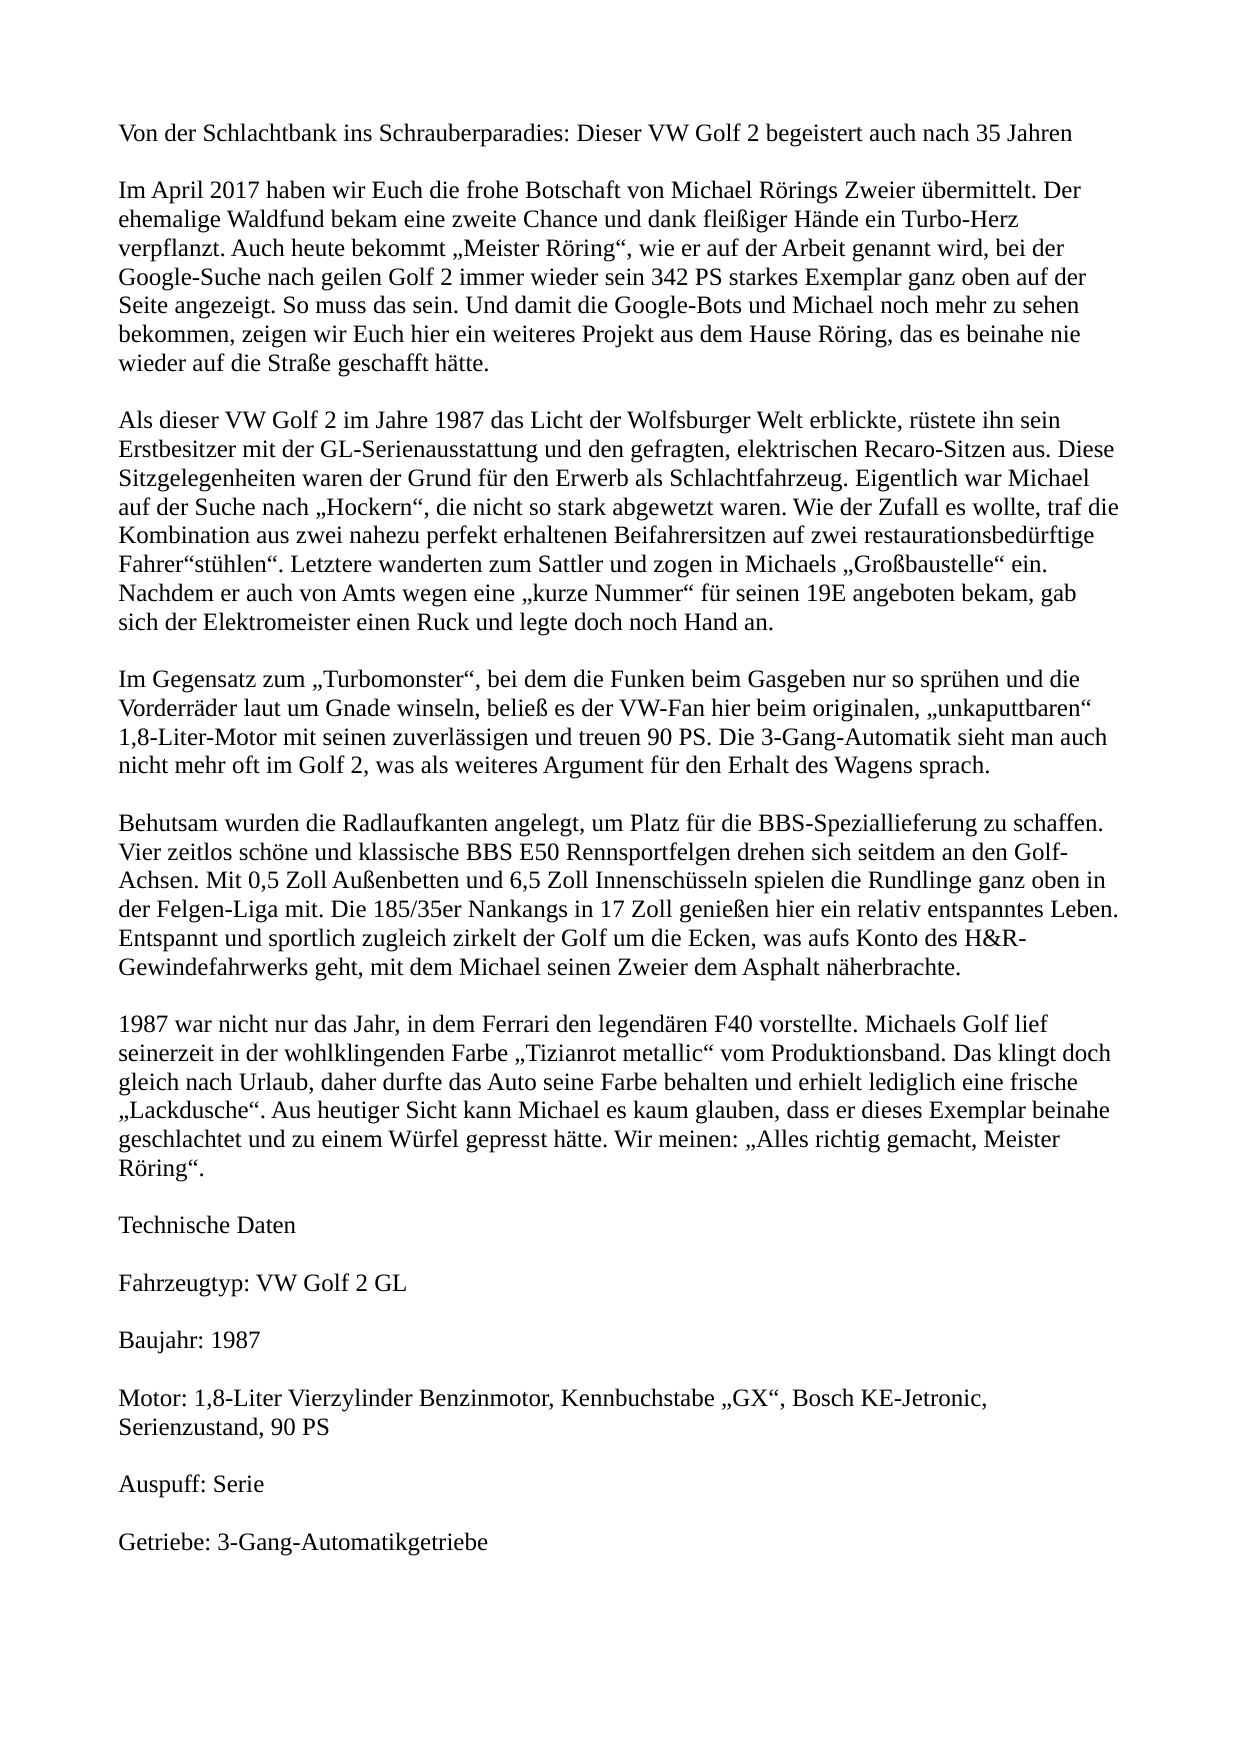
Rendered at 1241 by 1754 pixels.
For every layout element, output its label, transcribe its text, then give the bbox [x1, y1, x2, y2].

text Behutsam wurden die Radlaufkanten angelegt, um Platz für die BBS-Speziallieferung zu schaffen. Vier zeitlos schöne und klassische BBS E50 Rennsportfelgen drehen sich seitdem an den Golf-Achsen. Mit 0,5 Zoll Außenbetten und 6,5 Zoll Innenschüsseln spielen die Rundlinge ganz oben in der Felgen-Liga mit. Die 185/35er Nankangs in 17 Zoll genießen hier ein relativ entspanntes Leben. Entspannt und sportlich zugleich zirkelt der Golf um die Ecken, was aufs Konto des H&R-Gewindefahrwerks geht, mit dem Michael seinen Zweier dem Asphalt näherbrachte. [118, 808, 1122, 981]
text 1987 war nicht nur das Jahr, in dem Ferrari den legendären F40 vorstellte. Michaels Golf lief seinerzeit in der wohlklingenden Farbe „Tizianrot metallic“ vom Produktionsband. Das klingt doch gleich nach Urlaub, daher durfte das Auto seine Farbe behalten und erhielt lediglich eine frische „Lackdusche“. Aus heutiger Sicht kann Michael es kaum glauben, dass er dieses Exemplar beinahe geschlachtet und zu einem Würfel gepresst hätte. Wir meinen: „Alles richtig gemacht, Meister Röring“. [118, 1009, 1122, 1182]
text Technische Daten [118, 1211, 1122, 1239]
text Im April 2017 haben wir Euch die frohe Botschaft von Michael Rörings Zweier übermittelt. Der ehemalige Waldfund bekam eine zweite Chance und dank fleißiger Hände ein Turbo-Herz verpflanzt. Auch heute bekommt „Meister Röring“, wie er auf der Arbeit genannt wird, bei der Google-Suche nach geilen Golf 2 immer wieder sein 342 PS starkes Exemplar ganz oben auf der Seite angezeigt. So muss das sein. Und damit die Google-Bots und Michael noch mehr zu sehen bekommen, zeigen wir Euch hier ein weiteres Projekt aus dem Hause Röring, das es beinahe nie wieder auf die Straße geschafft hätte. [118, 176, 1122, 377]
text Getriebe: 3-Gang-Automatikgetriebe [118, 1527, 1122, 1556]
text Als dieser VW Golf 2 im Jahre 1987 das Licht der Wolfsburger Welt erblickte, rüstete ihn sein Erstbesitzer mit der GL-Serienausstattung und den gefragten, elektrischen Recaro-Sitzen aus. Diese Sitzgelegenheiten waren der Grund für den Erwerb als Schlachtfahrzeug. Eigentlich war Michael auf der Suche nach „Hockern“, die nicht so stark abgewetzt waren. Wie der Zufall es wollte, traf die Kombination aus zwei nahezu perfekt erhaltenen Beifahrersitzen auf zwei restaurationsbedürftige Fahrer“stühlen“. Letztere wanderten zum Sattler und zogen in Michaels „Großbaustelle“ ein. Nachdem er auch von Amts wegen eine „kurze Nummer“ für seinen 19E angeboten bekam, gab sich der Elektromeister einen Ruck und legte doch noch Hand an. [118, 406, 1122, 636]
text Im Gegensatz zum „Turbomonster“, bei dem die Funken beim Gasgeben nur so sprühen und die Vorderräder laut um Gnade winseln, beließ es der VW-Fan hier beim originalen, „unkaputtbaren“ 1,8-Liter-Motor mit seinen zuverlässigen und treuen 90 PS. Die 3-Gang-Automatik sieht man auch nicht mehr oft im Golf 2, was als weiteres Argument für den Erhalt des Wagens sprach. [118, 664, 1122, 779]
text Baujahr: 1987 [118, 1326, 1122, 1354]
text Auspuff: Serie [118, 1469, 1122, 1498]
text Von der Schlachtbank ins Schrauberparadies: Dieser VW Golf 2 begeistert auch nach 35 Jahren [118, 118, 1122, 147]
text Fahrzeugtyp: VW Golf 2 GL [118, 1268, 1122, 1297]
text Motor: 1,8-Liter Vierzylinder Benzinmotor, Kennbuchstabe „GX“, Bosch KE-Jetronic, Serienzustand, 90 PS [118, 1383, 1122, 1441]
